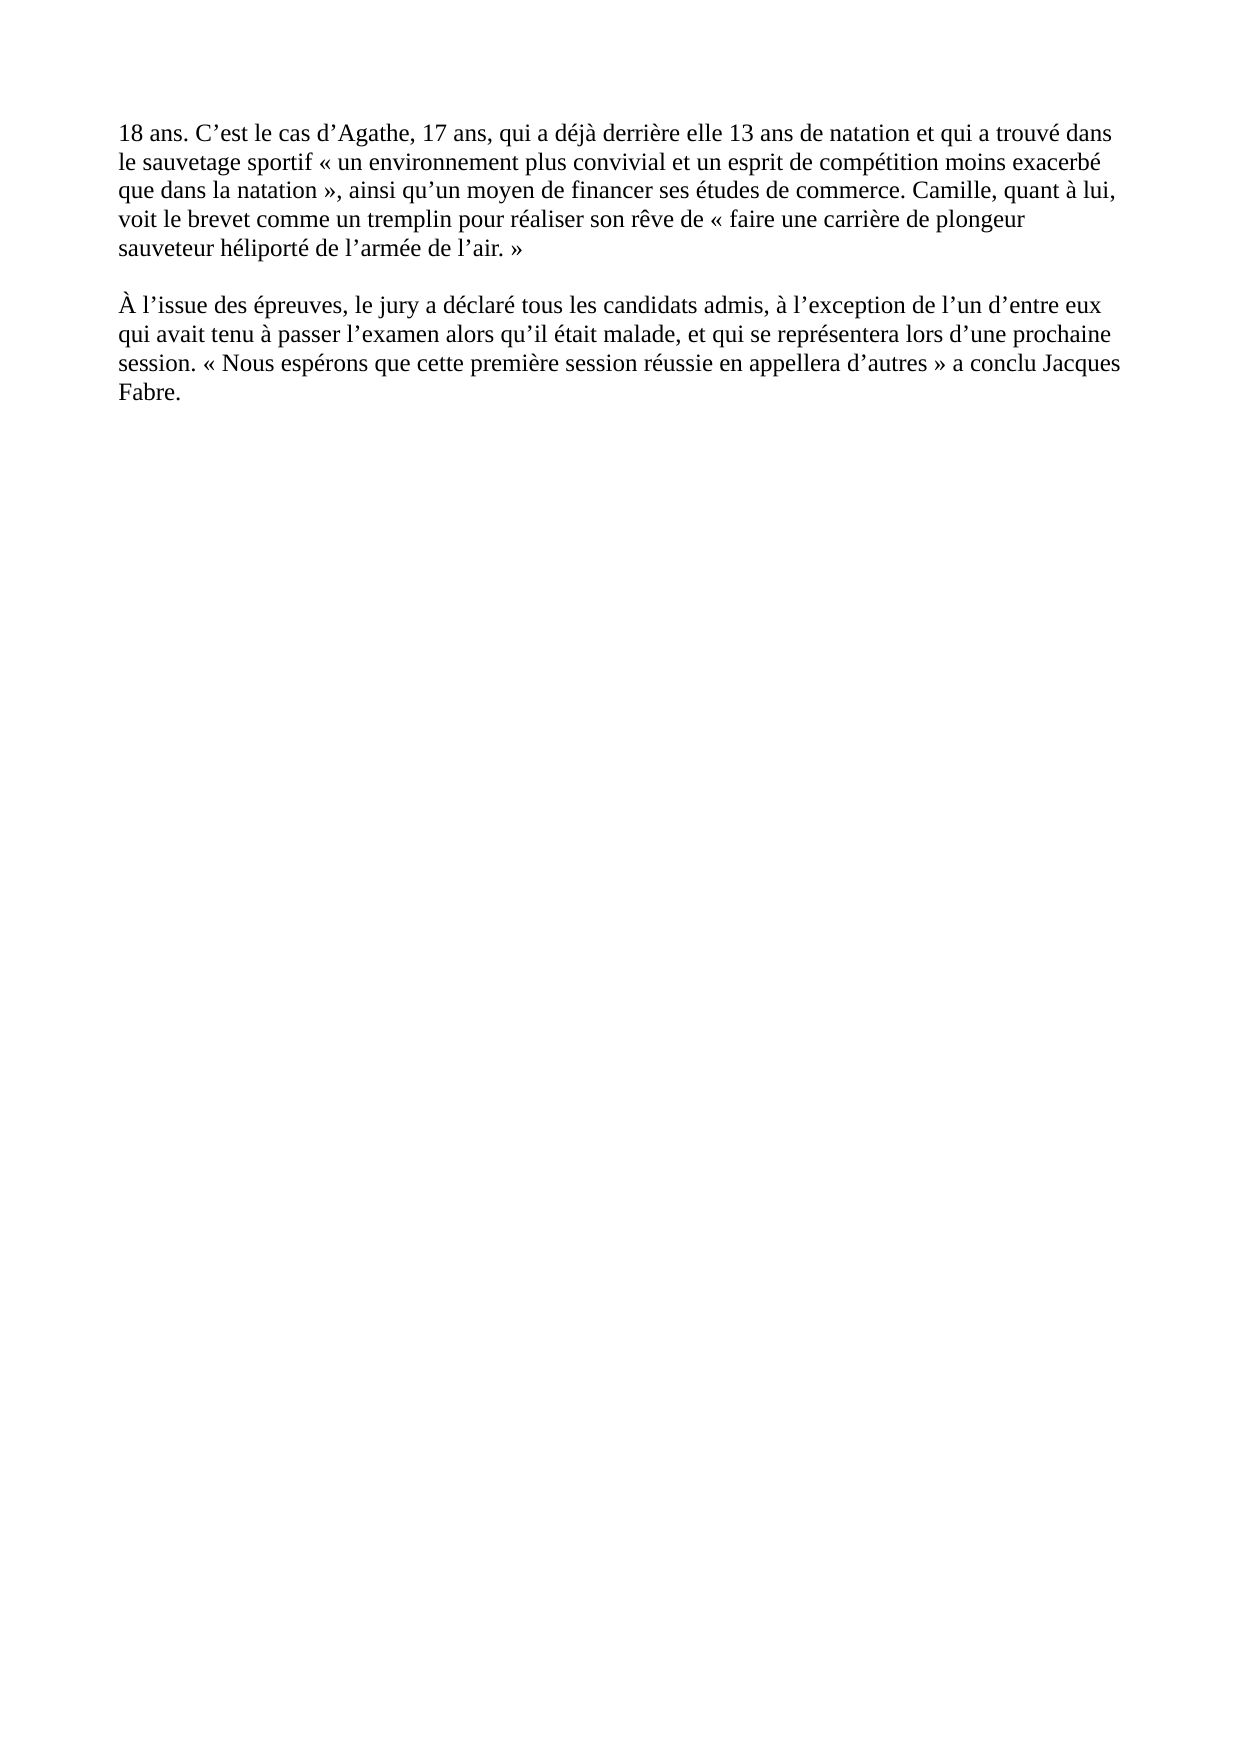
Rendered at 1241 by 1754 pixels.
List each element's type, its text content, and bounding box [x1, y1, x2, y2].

text À l’issue des épreuves, le jury a déclaré tous les candidats admis, à l’exception de l’un d’entre eux qui avait tenu à passer l’examen alors qu’il était malade, et qui se représentera lors d’une prochaine session. « Nous espérons que cette première session réussie en appellera d’autres » a conclu Jacques Fabre. [118, 291, 1122, 406]
text 18 ans. C’est le cas d’Agathe, 17 ans, qui a déjà derrière elle 13 ans de natation et qui a trouvé dans le sauvetage sportif « un environnement plus convivial et un esprit de compétition moins exacerbé que dans la natation », ainsi qu’un moyen de financer ses études de commerce. Camille, quant à lui, voit le brevet comme un tremplin pour réaliser son rêve de « faire une carrière de plongeur sauveteur héliporté de l’armée de l’air. » [118, 118, 1122, 262]
